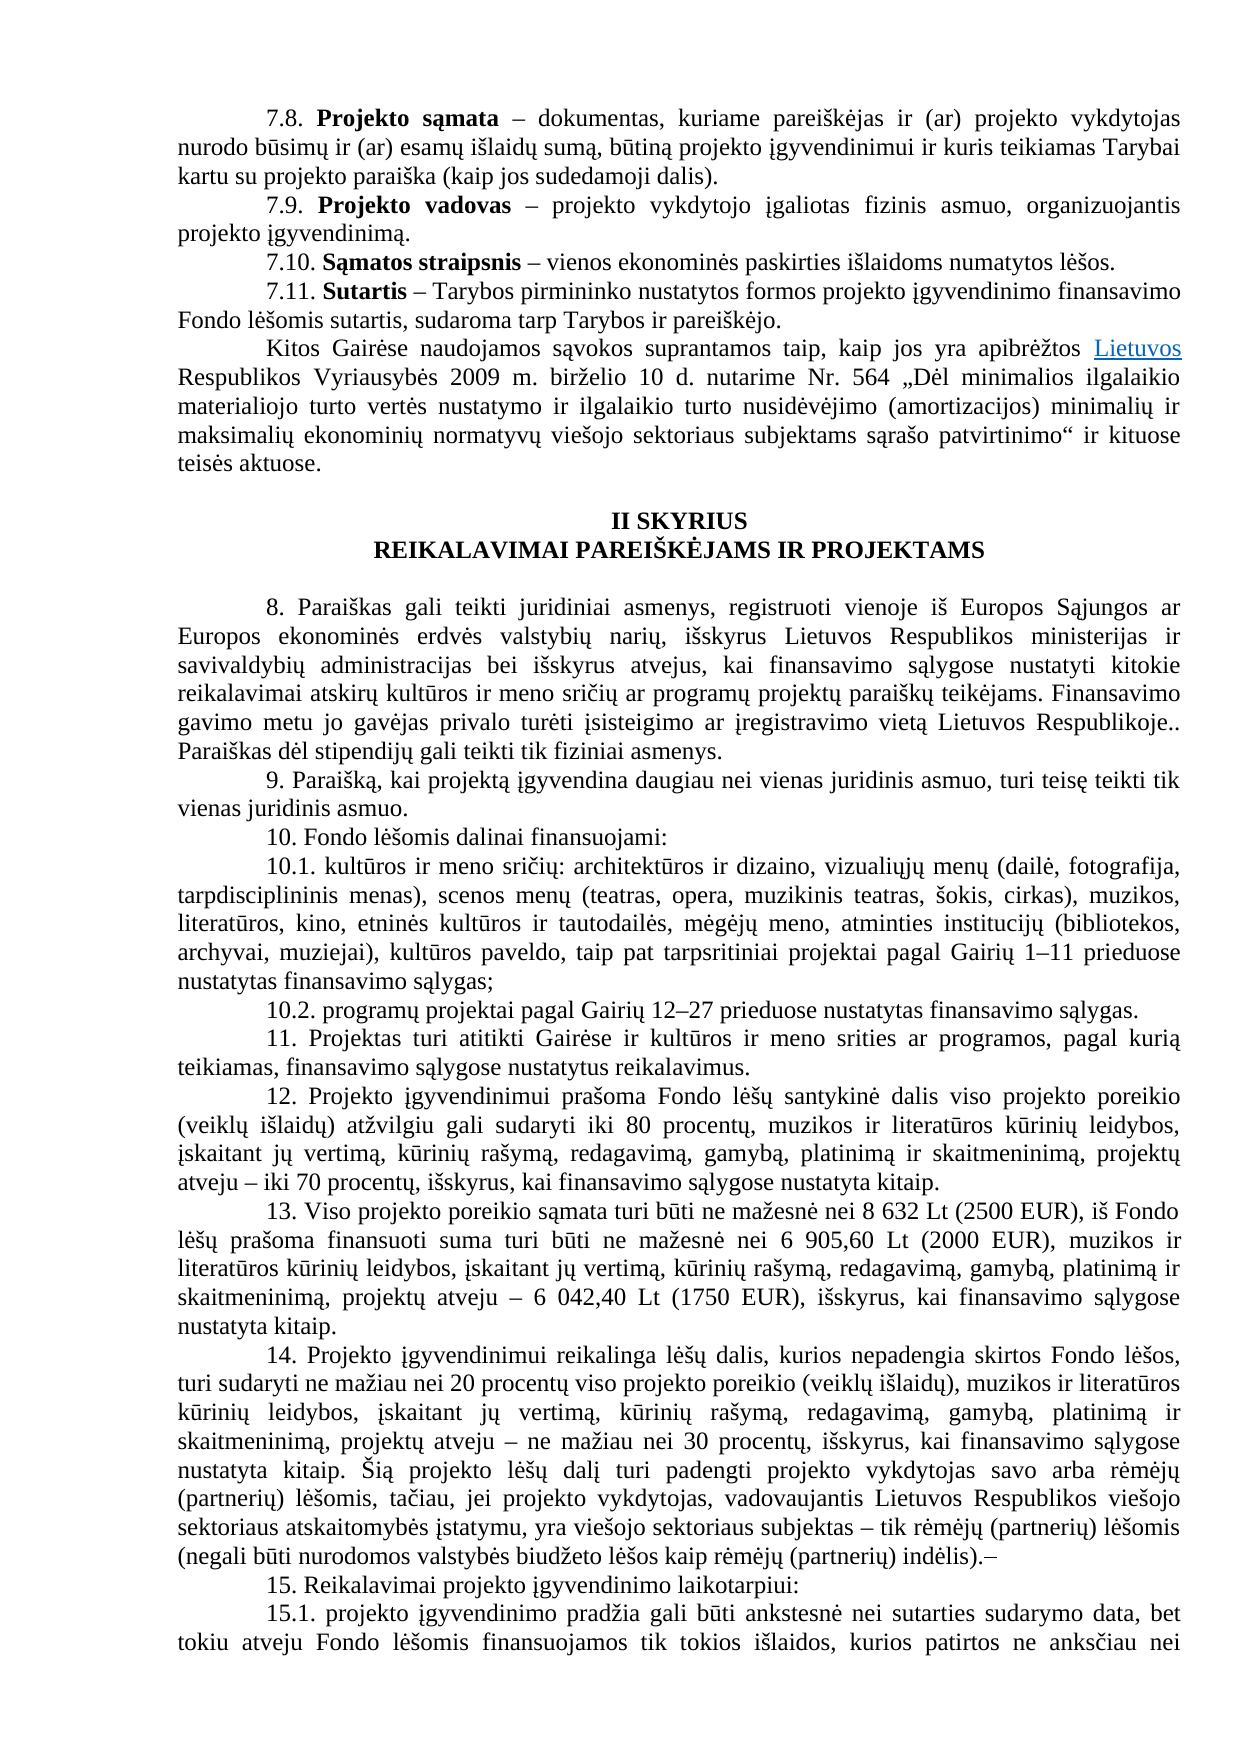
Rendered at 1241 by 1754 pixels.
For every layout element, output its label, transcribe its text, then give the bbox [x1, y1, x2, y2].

text Kitos Gairėse naudojamos sąvokos suprantamos taip, kaip jos yra apibrėžtos Lietuvos Respublikos Vyriausybės 2009 m. birželio 10 d. nutarime Nr. 564 „Dėl minimalios ilgalaikio materialiojo turto vertės nustatymo ir ilgalaikio turto nusidėvėjimo (amortizacijos) minimalių ir maksimalių ekonominių normatyvų viešojo sektoriaus subjektams sąrašo patvirtinimo“ ir kituose teisės aktuose. [177, 333, 1181, 477]
text 7.8. Projekto sąmata – dokumentas, kuriame pareiškėjas ir (ar) projekto vykdytojas nurodo būsimų ir (ar) esamų išlaidų sumą, būtiną projekto įgyvendinimui ir kuris teikiamas Tarybai kartu su projekto paraiška (kaip jos sudedamoji dalis). [177, 103, 1181, 190]
text 7.9. Projekto vadovas – projekto vykdytojo įgaliotas fizinis asmuo, organizuojantis projekto įgyvendinimą. [177, 190, 1181, 247]
text 11. Projektas turi atitikti Gairėse ir kultūros ir meno srities ar programos, pagal kurią teikiamas, finansavimo sąlygose nustatytus reikalavimus. [177, 1023, 1181, 1081]
text 7.11. Sutartis – Tarybos pirmininko nustatytos formos projekto įgyvendinimo finansavimo Fondo lėšomis sutartis, sudaroma tarp Tarybos ir pareiškėjo. [177, 276, 1181, 333]
text 10. Fondo lėšomis dalinai finansuojami: [177, 822, 1181, 851]
text 9. Paraišką, kai projektą įgyvendina daugiau nei vienas juridinis asmuo, turi teisę teikti tik vienas juridinis asmuo. [177, 765, 1181, 822]
text 10.1. kultūros ir meno sričių: architektūros ir dizaino, vizualiųjų menų (dailė, fotografija, tarpdisciplininis menas), scenos menų (teatras, opera, muzikinis teatras, šokis, cirkas), muzikos, literatūros, kino, etninės kultūros ir tautodailės, mėgėjų meno, atminties institucijų (bibliotekos, archyvai, muziejai), kultūros paveldo, taip pat tarpsritiniai projektai pagal Gairių 1–11 prieduose nustatytas finansavimo sąlygas; [177, 851, 1181, 995]
text 15. Reikalavimai projekto įgyvendinimo laikotarpiui: [177, 1570, 1181, 1598]
text II SKYRIUS [177, 506, 1181, 535]
text 14. Projekto įgyvendinimui reikalinga lėšų dalis, kurios nepadengia skirtos Fondo lėšos, turi sudaryti ne mažiau nei 20 procentų viso projekto poreikio (veiklų išlaidų), muzikos ir literatūros kūrinių leidybos, įskaitant jų vertimą, kūrinių rašymą, redagavimą, gamybą, platinimą ir skaitmeninimą, projektų atveju – ne mažiau nei 30 procentų, išskyrus, kai finansavimo sąlygose nustatyta kitaip. Šią projekto lėšų dalį turi padengti projekto vykdytojas savo arba rėmėjų (partnerių) lėšomis, tačiau, jei projekto vykdytojas, vadovaujantis Lietuvos Respublikos viešojo sektoriaus atskaitomybės įstatymu, yra viešojo sektoriaus subjektas – tik rėmėjų (partnerių) lėšomis (negali būti nurodomos valstybės biudžeto lėšos kaip rėmėjų (partnerių) indėlis). [177, 1340, 1181, 1570]
text 7.10. Sąmatos straipsnis – vienos ekonominės paskirties išlaidoms numatytos lėšos. [177, 247, 1181, 276]
text 10.2. programų projektai pagal Gairių 12–27 prieduose nustatytas finansavimo sąlygas. [177, 995, 1181, 1023]
text 15.1. projekto įgyvendinimo pradžia gali būti ankstesnė nei sutarties sudarymo data, bet tokiu atveju Fondo lėšomis finansuojamos tik tokios išlaidos, kurios patirtos ne anksčiau nei [177, 1598, 1181, 1656]
text 13. Viso projekto poreikio sąmata turi būti ne mažesnė nei 8 632 Lt (2500 EUR), iš Fondo lėšų prašoma finansuoti suma turi būti ne mažesnė nei 6 905,60 Lt (2000 EUR), muzikos ir literatūros kūrinių leidybos, įskaitant jų vertimą, kūrinių rašymą, redagavimą, gamybą, platinimą ir skaitmeninimą, projektų atveju – 6 042,40 Lt (1750 EUR), išskyrus, kai finansavimo sąlygose nustatyta kitaip. [177, 1196, 1181, 1340]
text REIKALAVIMAI PAREIŠKĖJAMS IR PROJEKTAMS [177, 535, 1181, 563]
text 12. Projekto įgyvendinimui prašoma Fondo lėšų santykinė dalis viso projekto poreikio (veiklų išlaidų) atžvilgiu gali sudaryti iki 80 procentų, muzikos ir literatūros kūrinių leidybos, įskaitant jų vertimą, kūrinių rašymą, redagavimą, gamybą, platinimą ir skaitmeninimą, projektų atveju – iki 70 procentų, išskyrus, kai finansavimo sąlygose nustatyta kitaip. [177, 1081, 1181, 1196]
text 8. Paraiškas gali teikti juridiniai asmenys, registruoti vienoje iš Europos Sąjungos ar Europos ekonominės erdvės valstybių narių, išskyrus Lietuvos Respublikos ministerijas ir savivaldybių administracijas bei išskyrus atvejus, kai finansavimo sąlygose nustatyti kitokie reikalavimai atskirų kultūros ir meno sričių ar programų projektų paraiškų teikėjams. Finansavimo gavimo metu jo gavėjas privalo turėti įsisteigimo ar įregistravimo vietą Lietuvos Respublikoje.. Paraiškas dėl stipendijų gali teikti tik fiziniai asmenys. [177, 592, 1181, 765]
